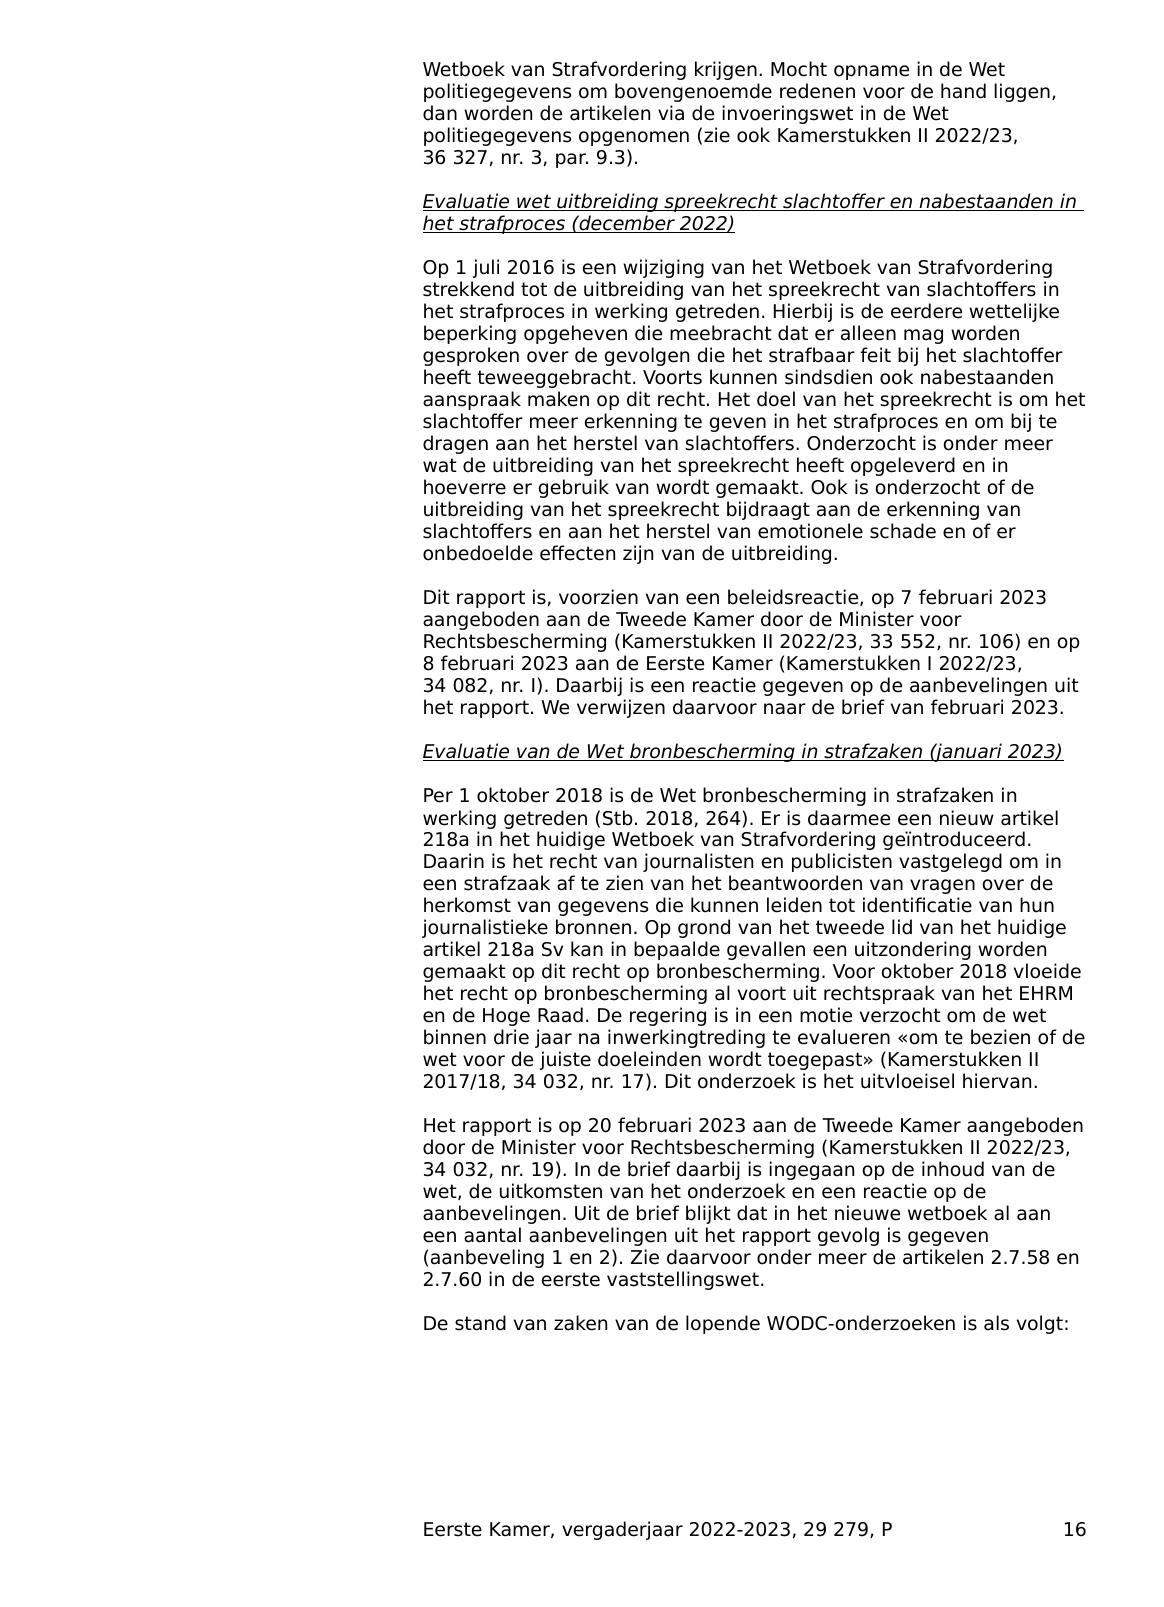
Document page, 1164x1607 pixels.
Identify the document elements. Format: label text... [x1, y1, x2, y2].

subtitle Evaluatie wet uitbreiding spreekrecht slachtoffer en nabestaanden in het strafproces (december 2022) [422, 191, 1087, 235]
text Dit rapport is, voorzien van een beleidsreactie, op 7 februari 2023 aangeboden aan de Tweede Kamer door de Minister voor Rechtsbescherming (Kamerstukken II 2022/23, 33 552, nr. 106) en op 8 februari 2023 aan de Eerste Kamer (Kamerstukken I 2022/23, 34 082, nr. I). Daarbij is een reactie gegeven op de aanbevelingen uit het rapport. We verwijzen daarvoor naar de brief van februari 2023. [422, 587, 1087, 719]
text Per 1 oktober 2018 is de Wet bronbescherming in strafzaken in werking getreden (Stb. 2018, 264). Er is daarmee een nieuw artikel 218a in het huidige Wetboek van Strafvordering geïntroduceerd. Daarin is het recht van journalisten en publicisten vastgelegd om in een strafzaak af te zien van het beantwoorden van vragen over de herkomst van gegevens die kunnen leiden tot identificatie van hun journalistieke bronnen. Op grond van het tweede lid van het huidige artikel 218a Sv kan in bepaalde gevallen een uitzondering worden gemaakt op dit recht op bronbescherming. Voor oktober 2018 vloeide het recht op bronbescherming al voort uit rechtspraak van het EHRM en de Hoge Raad. De regering is in een motie verzocht om de wet binnen drie jaar na inwerkingtreding te evalueren «om te bezien of de wet voor de juiste doeleinden wordt toegepast» (Kamerstukken II 2017/18, 34 032, nr. 17). Dit onderzoek is het uitvloeisel hiervan. [422, 785, 1087, 1093]
text Op 1 juli 2016 is een wijziging van het Wetboek van Strafvordering strekkend tot de uitbreiding van het spreekrecht van slachtoffers in het strafproces in werking getreden. Hierbij is de eerdere wettelijke beperking opgeheven die meebracht dat er alleen mag worden gesproken over de gevolgen die het strafbaar feit bij het slachtoffer heeft teweeggebracht. Voorts kunnen sindsdien ook nabestaanden aanspraak maken op dit recht. Het doel van het spreekrecht is om het slachtoffer meer erkenning te geven in het strafproces en om bij te dragen aan het herstel van slachtoffers. Onderzocht is onder meer wat de uitbreiding van het spreekrecht heeft opgeleverd en in hoeverre er gebruik van wordt gemaakt. Ook is onderzocht of de uitbreiding van het spreekrecht bijdraagt aan de erkenning van slachtoffers en aan het herstel van emotionele schade en of er onbedoelde effecten zijn van de uitbreiding. [422, 257, 1087, 565]
text Het rapport is op 20 februari 2023 aan de Tweede Kamer aangeboden door de Minister voor Rechtsbescherming (Kamerstukken II 2022/23, 34 032, nr. 19). In de brief daarbij is ingegaan op de inhoud van de wet, de uitkomsten van het onderzoek en een reactie op de aanbevelingen. Uit de brief blijkt dat in het nieuwe wetboek al aan een aantal aanbevelingen uit het rapport gevolg is gegeven (aanbeveling 1 en 2). Zie daarvoor onder meer de artikelen 2.7.58 en 2.7.60 in de eerste vaststellingswet. [422, 1115, 1087, 1291]
text Wetboek van Strafvordering krijgen. Mocht opname in de Wet politiegegevens om bovengenoemde redenen voor de hand liggen, dan worden de artikelen via de invoeringswet in de Wet politiegegevens opgenomen (zie ook Kamerstukken II 2022/23, 36 327, nr. 3, par. 9.3). [422, 59, 1087, 169]
text De stand van zaken van de lopende WODC-onderzoeken is als volgt: [422, 1313, 1087, 1335]
subtitle Evaluatie van de Wet bronbescherming in strafzaken (januari 2023) [422, 741, 1087, 763]
